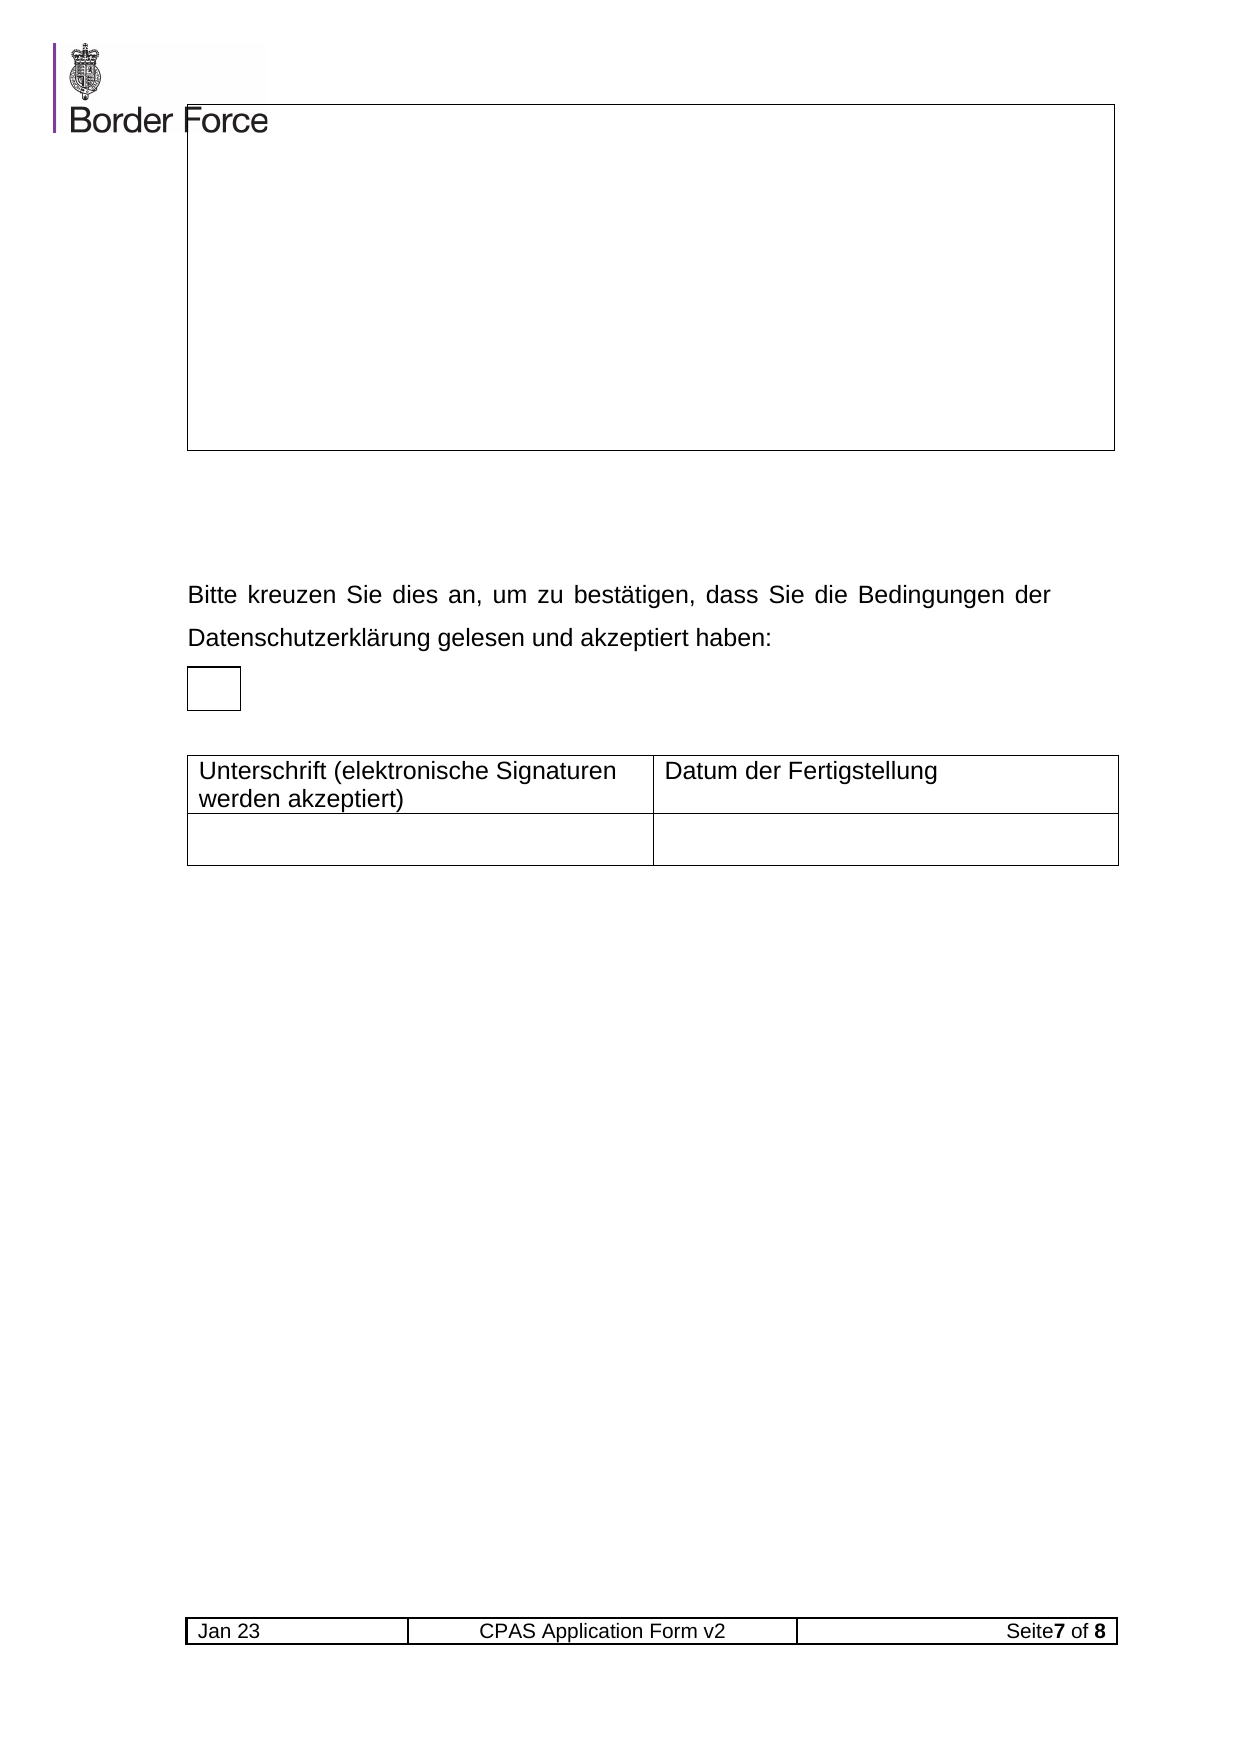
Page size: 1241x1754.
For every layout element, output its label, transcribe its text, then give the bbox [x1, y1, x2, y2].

table_header [188, 668, 240, 710]
table_cell [188, 814, 653, 865]
table_header Datum der Fertigstellung [654, 756, 1118, 813]
text Bitte kreuzen Sie dies an, um zu bestätigen, dass Sie die Bedingungen der Datenschutzerklärung gelesen und akzeptiert haben: [187, 580, 1053, 652]
table_header [188, 105, 1114, 450]
table_header Unterschrift (elektronische Signaturen werden akzeptiert) [188, 756, 653, 813]
table_cell [654, 814, 1118, 865]
